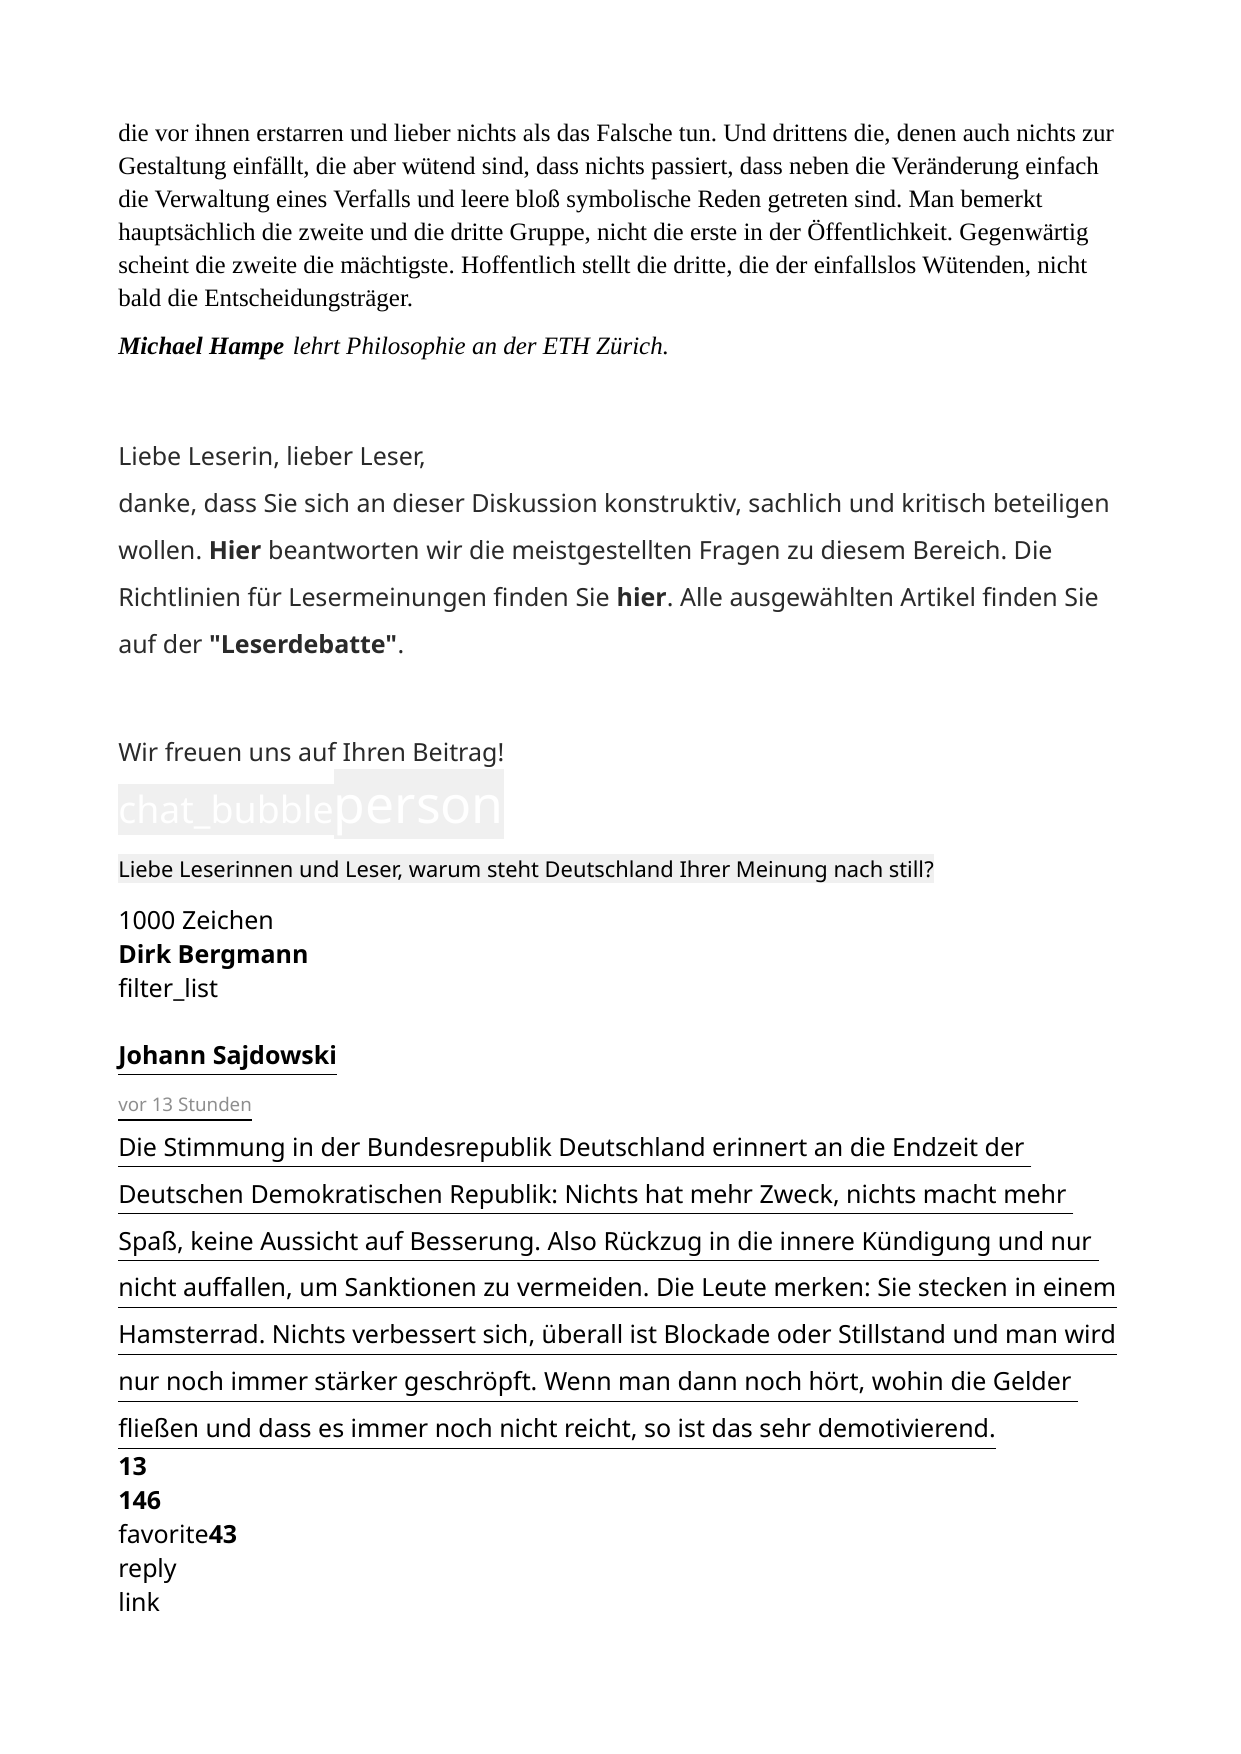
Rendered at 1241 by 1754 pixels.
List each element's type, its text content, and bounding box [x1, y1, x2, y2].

text danke, dass Sie sich an dieser Diskussion konstruktiv, sachlich und kritisch beteiligen wollen. Hier beantworten wir die meistgestellten Fragen zu diesem Bereich. Die Richtlinien für Lesermeinungen finden Sie hier. Alle ausgewählten Artikel finden Sie auf der "Leserdebatte". [118, 473, 1122, 660]
text reply [118, 1551, 1122, 1585]
text chat_bubbleperson [118, 769, 1106, 839]
text 13 [118, 1449, 1122, 1483]
text Die Stimmung in der Bundesrepublik Deutschland erinnert an die Endzeit der Deutschen Demokratischen Republik: Nichts hat mehr Zweck, nichts macht mehr Spaß, keine Aussicht auf Besserung. Also Rückzug in die innere Kündigung und nur nicht auffallen, um Sanktionen zu vermeiden. Die Leute merken: Sie stecken in einem Hamsterrad. Nichts verbessert sich, überall ist Blockade oder Stillstand und man wird nur noch immer stärker geschröpft. Wenn man dann noch hört, wohin die Gelder fließen und dass es immer noch nicht reicht, so ist das sehr demotivierend. [118, 1121, 1122, 1449]
text Dirk Bergmann [118, 936, 1122, 970]
text favorite43 [118, 1517, 1122, 1551]
text Johann Sajdowski [118, 1035, 1114, 1075]
text 1000 Zeichen [118, 902, 1122, 936]
text 146 [118, 1483, 1122, 1517]
text Liebe Leserinnen und Leser, warum steht Deutschland Ihrer Meinung nach still? [118, 853, 1122, 883]
text Michael Hampe lehrt Philosophie an der ETH Zürich. [118, 331, 1122, 359]
text filter_list [118, 970, 1122, 1004]
text Liebe Leserin, lieber Leser, [118, 426, 1122, 473]
text Wir freuen uns auf Ihren Beitrag! [118, 722, 1122, 769]
text link [118, 1585, 1122, 1619]
text vor 13 Stunden [118, 1091, 1122, 1121]
text die vor ihnen erstarren und lieber nichts als das Falsche tun. Und drittens die, denen auch nichts zur Gestaltung einfällt, die aber wütend sind, dass nichts passiert, dass neben die Veränderung einfach die Verwaltung eines Verfalls und leere bloß symbolische Reden getreten sind. Man bemerkt hauptsächlich die zweite und die dritte Gruppe, nicht die erste in der Öffentlichkeit. Gegenwärtig scheint die zweite die mächtigste. Hoffentlich stellt die dritte, die der einfallslos Wütenden, nicht bald die Entscheidungsträger. [118, 118, 1122, 312]
